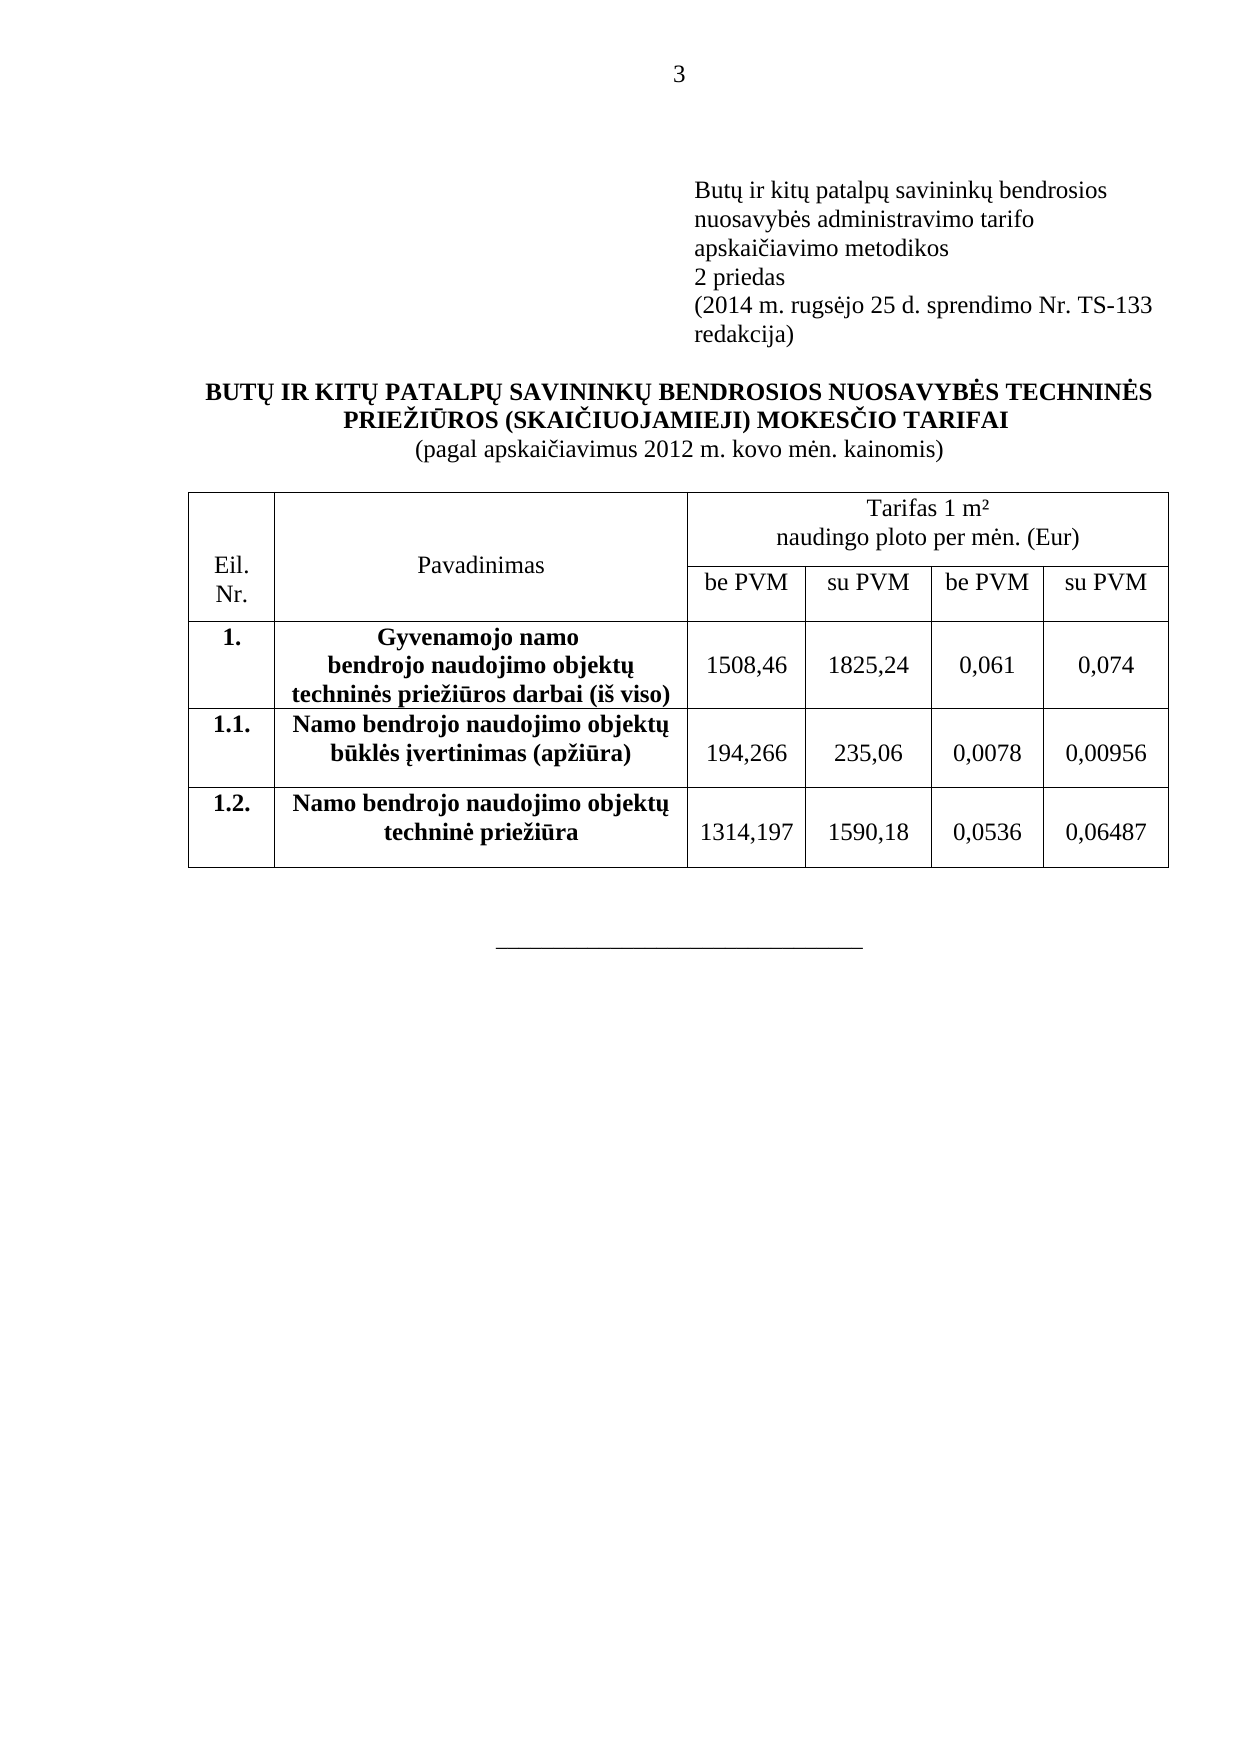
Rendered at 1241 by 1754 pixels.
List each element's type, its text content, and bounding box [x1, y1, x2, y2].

text ________________________________ [177, 926, 1181, 952]
table_cell 1. [189, 622, 274, 708]
table_cell 1590,18 [806, 788, 931, 867]
table_cell 0,0078 [932, 709, 1043, 787]
table_cell su PVM [1044, 567, 1168, 621]
table_cell 0,0536 [932, 788, 1043, 867]
table_cell 194,266 [688, 709, 805, 787]
table_cell 0,06487 [1044, 788, 1168, 867]
table_cell Gyvenamojo namo bendrojo naudojimo objektų techninės priežiūros darbai (iš viso) [275, 622, 687, 708]
text redakcija) [694, 319, 1181, 348]
table_cell su PVM [806, 567, 931, 621]
table_header Eil. Nr. [189, 493, 274, 621]
table_cell be PVM [932, 567, 1043, 621]
table_header Tarifas 1 m² naudingo ploto per mėn. (Eur) [688, 493, 1168, 566]
table_cell 1825,24 [806, 622, 931, 708]
text (2014 m. rugsėjo 25 d. sprendimo Nr. TS-133 [694, 291, 1181, 319]
table_cell 1314,197 [688, 788, 805, 867]
table_cell 0,061 [932, 622, 1043, 708]
table_cell 235,06 [806, 709, 931, 787]
table_cell be PVM [688, 567, 805, 621]
table_cell 0,074 [1044, 622, 1168, 708]
text (pagal apskaičiavimus 2012 m. kovo mėn. kainomis) [177, 434, 1181, 463]
table_cell 1.2. [189, 788, 274, 867]
table_cell Namo bendrojo naudojimo objektų techninė priežiūra [275, 788, 687, 867]
table_cell 1508,46 [688, 622, 805, 708]
table_cell 1.1. [189, 709, 274, 787]
text 2 priedas [694, 262, 1181, 291]
table_cell Namo bendrojo naudojimo objektų būklės įvertinimas (apžiūra) [275, 709, 687, 787]
text BUTŲ IR KITŲ PATALPŲ SAVININKŲ BENDROSIOS NUOSAVYBĖS TECHNINĖS PRIEŽIŪROS (SKAIČIUOJAMIEJI) MOKESČIO TARIFAI [177, 377, 1181, 434]
table_cell 0,00956 [1044, 709, 1168, 787]
text Butų ir kitų patalpų savininkų bendrosios nuosavybės administravimo tarifo apskaičiavimo metodikos [694, 176, 1181, 262]
table_header Pavadinimas [275, 493, 687, 621]
